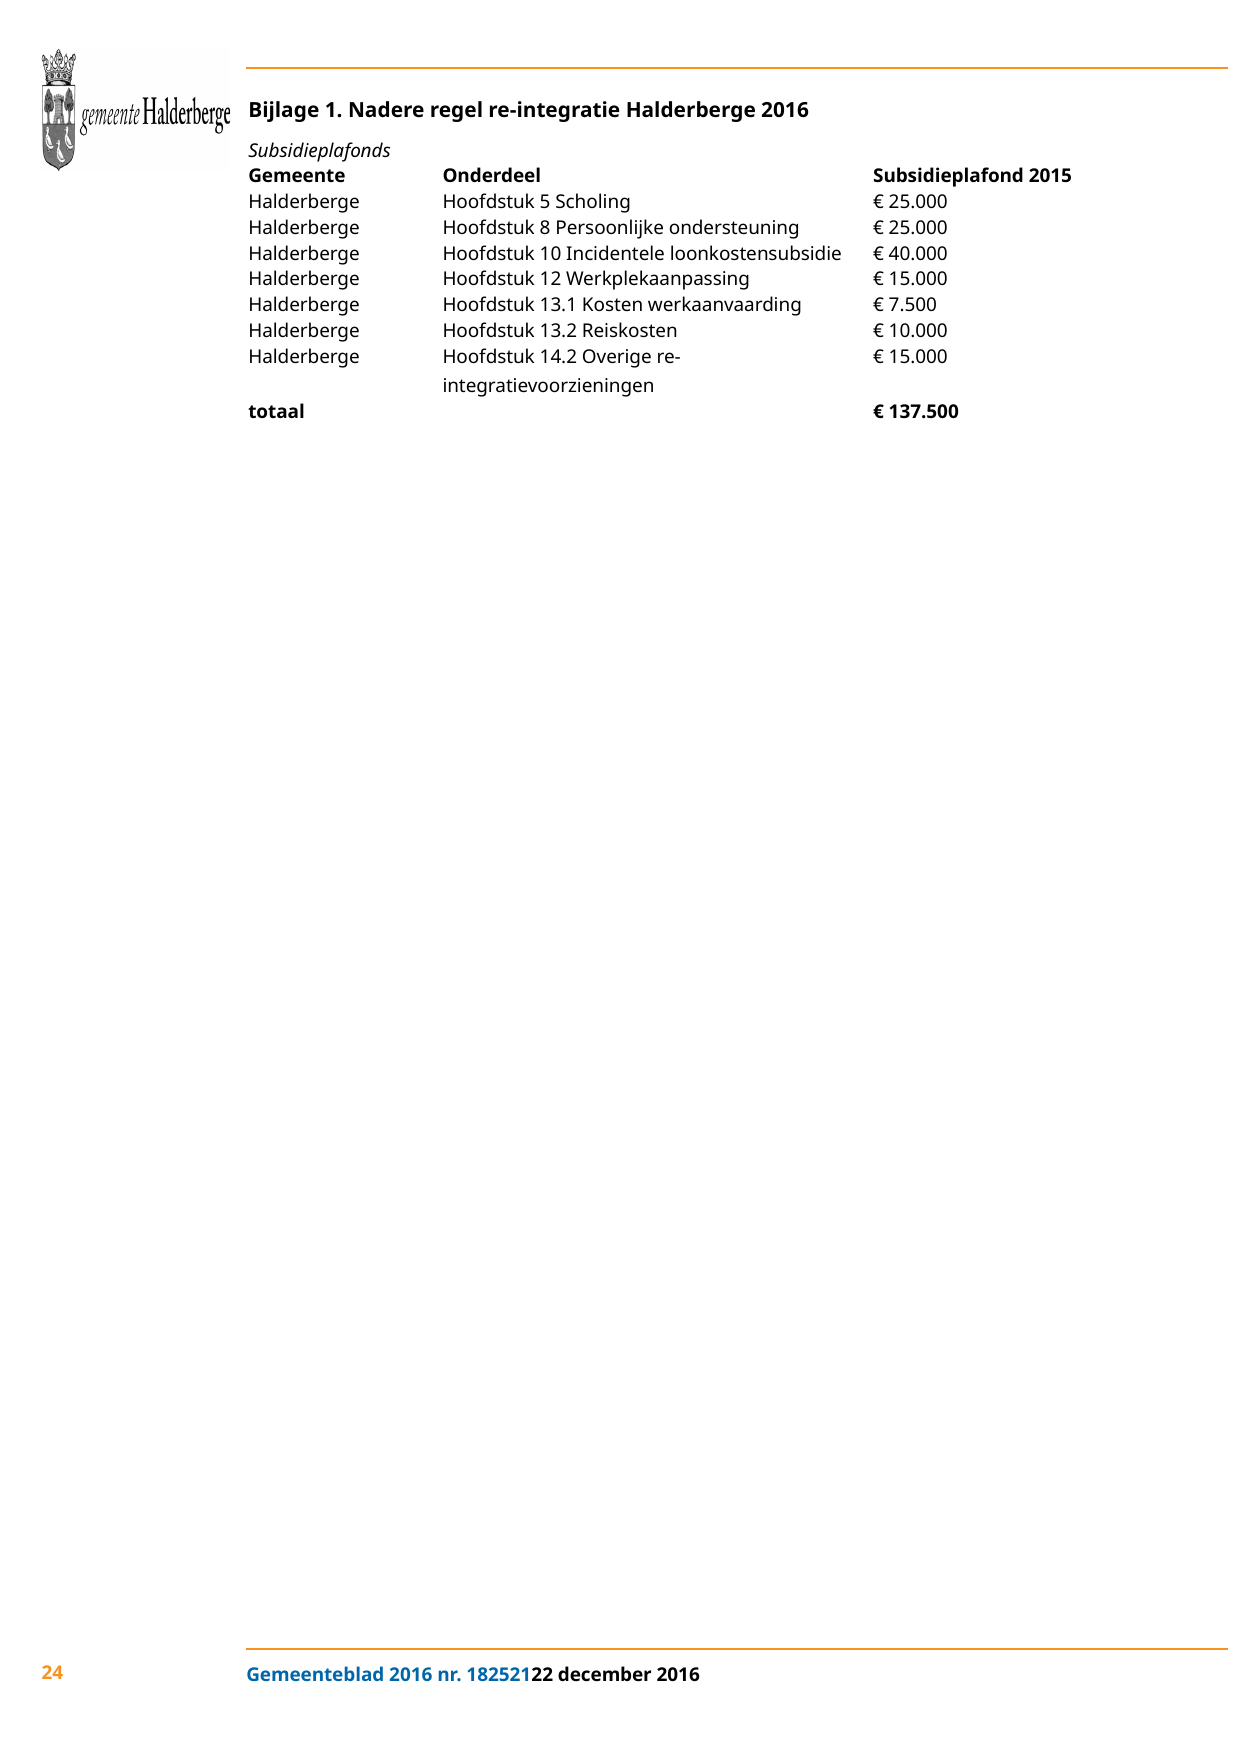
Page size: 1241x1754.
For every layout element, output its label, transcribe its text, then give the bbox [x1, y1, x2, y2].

picture [41, 47, 231, 172]
table_cell Halderberge [248, 189, 442, 214]
table_cell Hoofdstuk 13.2 Reiskosten [442, 317, 873, 343]
table_cell Halderberge [248, 240, 442, 266]
table_cell € 10.000 [873, 317, 1152, 343]
table_cell € 15.000 [873, 343, 1152, 398]
table_cell [442, 398, 873, 424]
table_cell Hoofdstuk 10 Incidentele loonkostensubsidie [442, 240, 873, 266]
table_cell Halderberge [248, 343, 442, 398]
table_cell € 7.500 [873, 291, 1152, 317]
table_cell Hoofdstuk 13.1 Kosten werkaanvaarding [442, 291, 873, 317]
table_cell Halderberge [248, 214, 442, 240]
table_cell € 25.000 [873, 189, 1152, 214]
table_cell Halderberge [248, 266, 442, 291]
table_cell € 137.500 [873, 398, 1152, 424]
table_cell € 40.000 [873, 240, 1152, 266]
table_cell Hoofdstuk 8 Persoonlijke ondersteuning [442, 214, 873, 240]
table_header Gemeente [248, 163, 442, 188]
table_cell € 15.000 [873, 266, 1152, 291]
table_cell Hoofdstuk 12 Werkplekaanpassing [442, 266, 873, 291]
table_cell € 25.000 [873, 214, 1152, 240]
text Subsidieplafonds [248, 137, 1152, 163]
table_cell totaal [248, 398, 442, 424]
table_cell Hoofdstuk 14.2 Overige re-integratievoorzieningen [442, 343, 873, 398]
table_cell Hoofdstuk 5 Scholing [442, 189, 873, 214]
table_header Subsidieplafond 2015 [873, 163, 1152, 188]
text Bijlage 1. Nadere regel re-integratie Halderberge 2016 [248, 95, 1152, 123]
table_cell Halderberge [248, 317, 442, 343]
table_cell Halderberge [248, 291, 442, 317]
table_header Onderdeel [442, 163, 873, 188]
